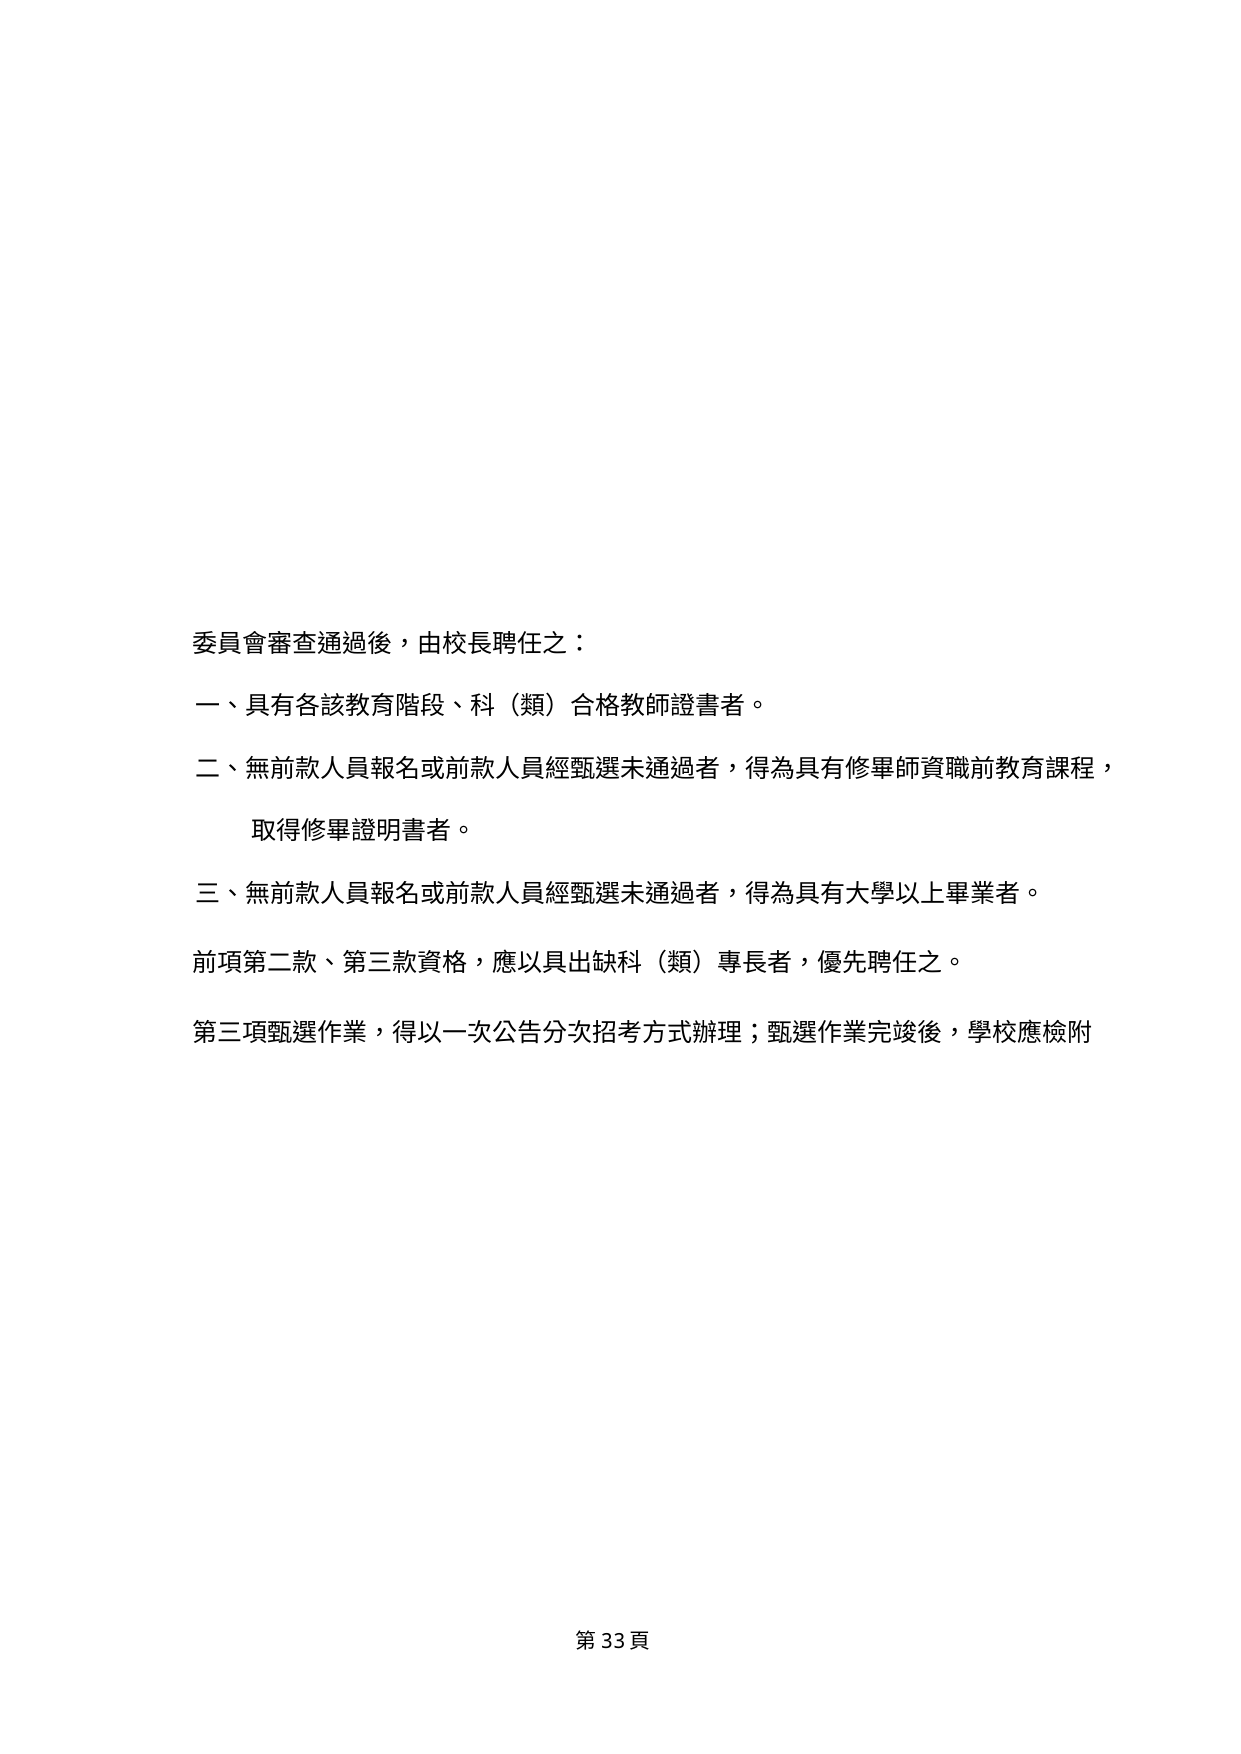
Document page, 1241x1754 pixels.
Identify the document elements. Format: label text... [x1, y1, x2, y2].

text 第三項甄選作業，得以一次公告分次招考方式辦理；甄選作業完竣後，學校應檢附 [192, 988, 1107, 1051]
text 委員會審查通過後，由校長聘任之： [192, 600, 1107, 662]
text 前項第二款、第三款資格，應以具出缺科（類）專長者，優先聘任之。 [192, 919, 1107, 982]
text 一、具有各該教育階段、科（類）合格教師證書者。 [118, 662, 1107, 725]
text 三、無前款人員報名或前款人員經甄選未通過者，得為具有大學以上畢業者。 [118, 850, 1107, 912]
text 二、無前款人員報名或前款人員經甄選未通過者，得為具有修畢師資職前教育課程，取得修畢證明書者。 [195, 725, 1107, 850]
